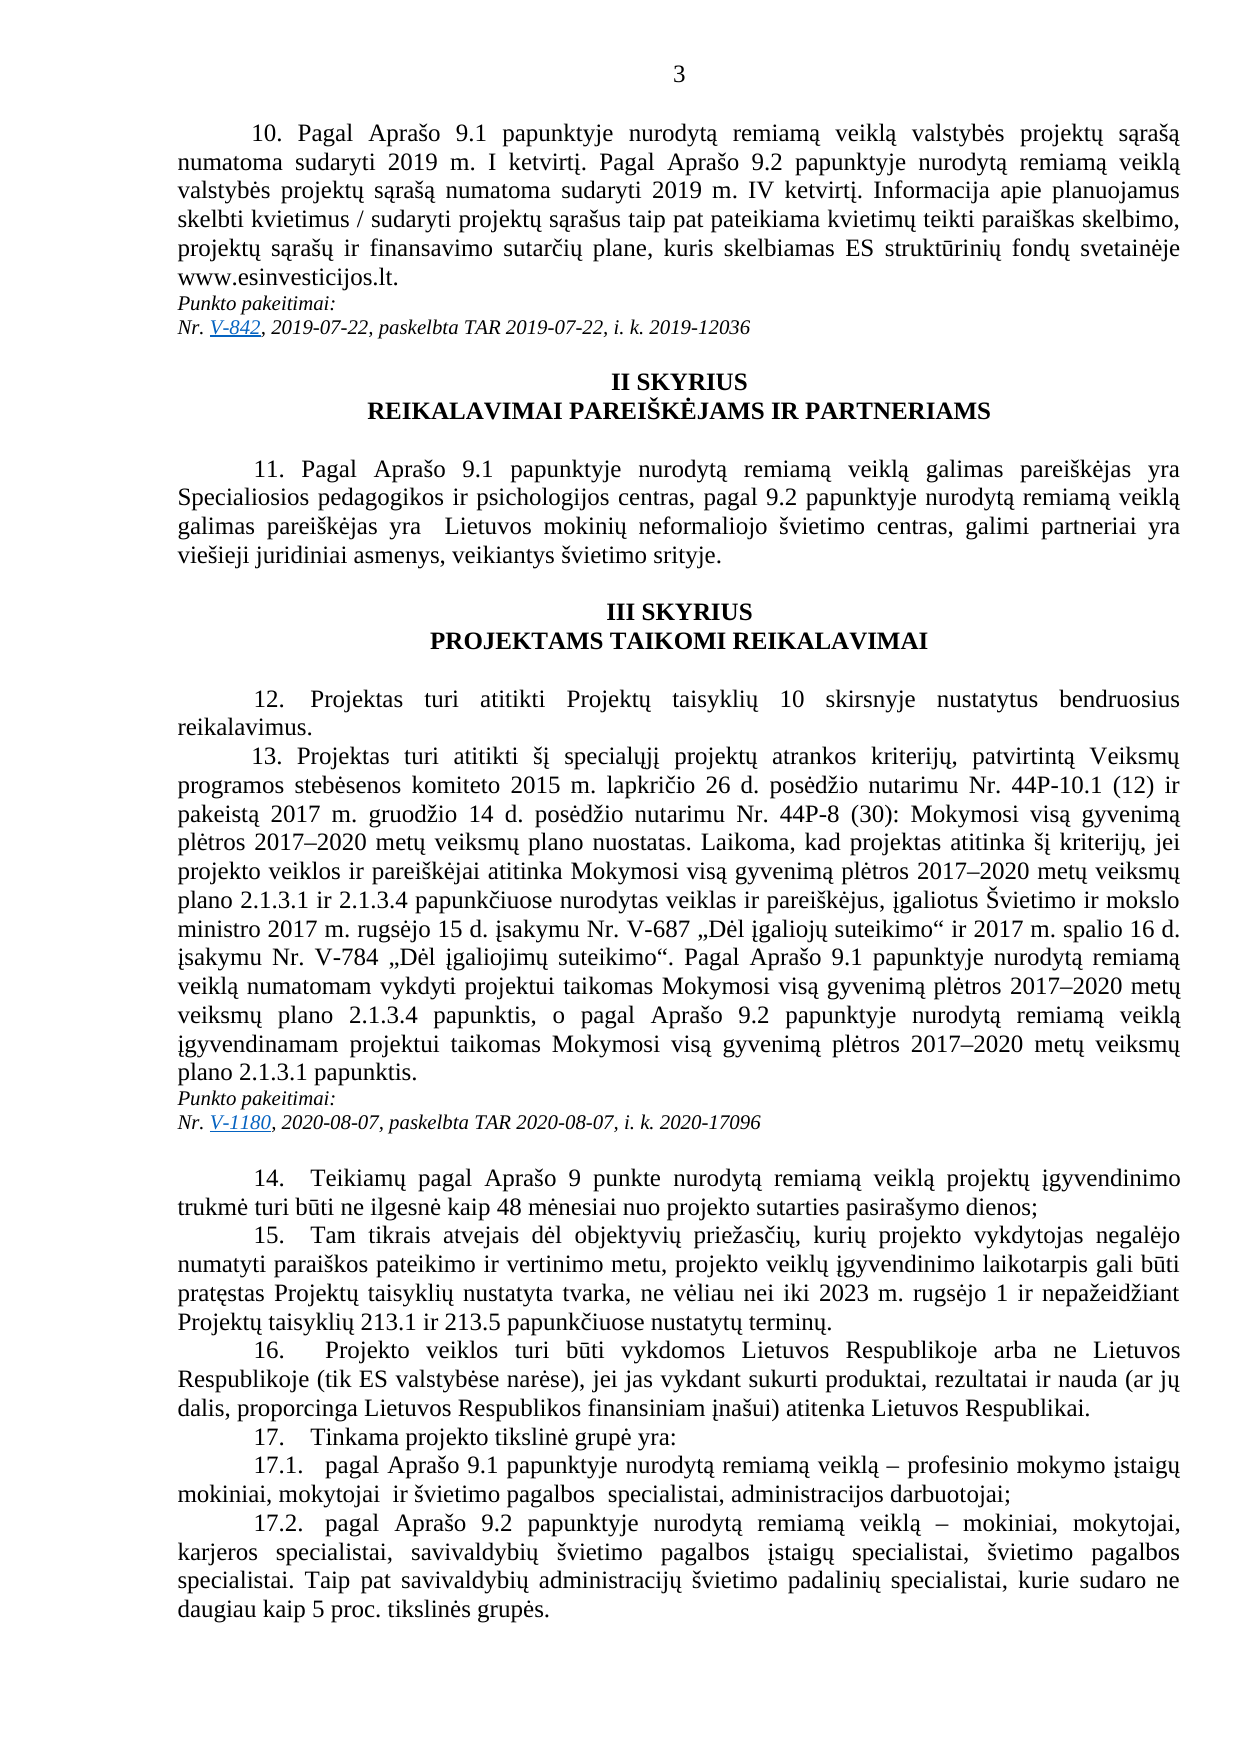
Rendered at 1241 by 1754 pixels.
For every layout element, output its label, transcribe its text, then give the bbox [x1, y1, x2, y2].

text REIKALAVIMAI PAREIŠKĖJAMS IR PARTNERIAMS [177, 396, 1181, 425]
text Punkto pakeitimai: [177, 291, 1181, 315]
text 17.1. pagal Aprašo 9.1 papunktyje nurodytą remiamą veiklą – profesinio mokymo įstaigų mokiniai, mokytojai ir švietimo pagalbos specialistai, administracijos darbuotojai; [177, 1451, 1181, 1508]
text 11. Pagal Aprašo 9.1 papunktyje nurodytą remiamą veiklą galimas pareiškėjas yra Specialiosios pedagogikos ir psichologijos centras, pagal 9.2 papunktyje nurodytą remiamą veiklą galimas pareiškėjas yra Lietuvos mokinių neformaliojo švietimo centras, galimi partneriai yra viešieji juridiniai asmenys, veikiantys švietimo srityje. [177, 454, 1181, 569]
text 12. Projektas turi atitikti Projektų taisyklių 10 skirsnyje nustatytus bendruosius reikalavimus. [177, 684, 1181, 741]
text 14. Teikiamų pagal Aprašo 9 punkte nurodytą remiamą veiklą projektų įgyvendinimo trukmė turi būti ne ilgesnė kaip 48 mėnesiai nuo projekto sutarties pasirašymo dienos; [177, 1163, 1181, 1221]
text 17.2. pagal Aprašo 9.2 papunktyje nurodytą remiamą veiklą – mokiniai, mokytojai, karjeros specialistai, savivaldybių švietimo pagalbos įstaigų specialistai, švietimo pagalbos specialistai. Taip pat savivaldybių administracijų švietimo padalinių specialistai, kurie sudaro ne daugiau kaip 5 proc. tikslinės grupės. [177, 1508, 1181, 1623]
text 15. Tam tikrais atvejais dėl objektyvių priežasčių, kurių projekto vykdytojas negalėjo numatyti paraiškos pateikimo ir vertinimo metu, projekto veiklų įgyvendinimo laikotarpis gali būti pratęstas Projektų taisyklių nustatyta tvarka, ne vėliau nei iki 2023 m. rugsėjo 1 ir nepažeidžiant Projektų taisyklių 213.1 ir 213.5 papunkčiuose nustatytų terminų. [177, 1221, 1181, 1336]
text II SKYRIUS [177, 367, 1181, 396]
text III SKYRIUS [177, 597, 1181, 626]
text Nr. V-842, 2019-07-22, paskelbta TAR 2019-07-22, i. k. 2019-12036 [177, 315, 1181, 339]
text 10. Pagal Aprašo 9.1 papunktyje nurodytą remiamą veiklą valstybės projektų sąrašą numatoma sudaryti 2019 m. I ketvirtį. Pagal Aprašo 9.2 papunktyje nurodytą remiamą veiklą valstybės projektų sąrašą numatoma sudaryti 2019 m. IV ketvirtį. Informacija apie planuojamus skelbti kvietimus / sudaryti projektų sąrašus taip pat pateikiama kvietimų teikti paraiškas skelbimo, projektų sąrašų ir finansavimo sutarčių plane, kuris skelbiamas ES struktūrinių fondų svetainėje www.esinvesticijos.lt. [177, 118, 1181, 291]
text Nr. V-1180, 2020-08-07, paskelbta TAR 2020-08-07, i. k. 2020-17096 [177, 1110, 1181, 1134]
text 16. Projekto veiklos turi būti vykdomos Lietuvos Respublikoje arba ne Lietuvos Respublikoje (tik ES valstybėse narėse), jei jas vykdant sukurti produktai, rezultatai ir nauda (ar jų dalis, proporcinga Lietuvos Respublikos finansiniam įnašui) atitenka Lietuvos Respublikai. [177, 1336, 1181, 1422]
text 13. Projektas turi atitikti šį specialųjį projektų atrankos kriterijų, patvirtintą Veiksmų programos stebėsenos komiteto 2015 m. lapkričio 26 d. posėdžio nutarimu Nr. 44P-10.1 (12) ir pakeistą 2017 m. gruodžio 14 d. posėdžio nutarimu Nr. 44P-8 (30): Mokymosi visą gyvenimą plėtros 2017–2020 metų veiksmų plano nuostatas. Laikoma, kad projektas atitinka šį kriterijų, jei projekto veiklos ir pareiškėjai atitinka Mokymosi visą gyvenimą plėtros 2017–2020 metų veiksmų plano 2.1.3.1 ir 2.1.3.4 papunkčiuose nurodytas veiklas ir pareiškėjus, įgaliotus Švietimo ir mokslo ministro 2017 m. rugsėjo 15 d. įsakymu Nr. V-687 „Dėl įgaliojų suteikimo“ ir 2017 m. spalio 16 d. įsakymu Nr. V-784 „Dėl įgaliojimų suteikimo“. Pagal Aprašo 9.1 papunktyje nurodytą remiamą veiklą numatomam vykdyti projektui taikomas Mokymosi visą gyvenimą plėtros 2017–2020 metų veiksmų plano 2.1.3.4 papunktis, o pagal Aprašo 9.2 papunktyje nurodytą remiamą veiklą įgyvendinamam projektui taikomas Mokymosi visą gyvenimą plėtros 2017–2020 metų veiksmų plano 2.1.3.1 papunktis. [177, 741, 1181, 1086]
text Punkto pakeitimai: [177, 1086, 1181, 1110]
text 17. Tinkama projekto tikslinė grupė yra: [177, 1422, 1181, 1451]
text PROJEKTAMS TAIKOMI REIKALAVIMAI [177, 626, 1181, 655]
